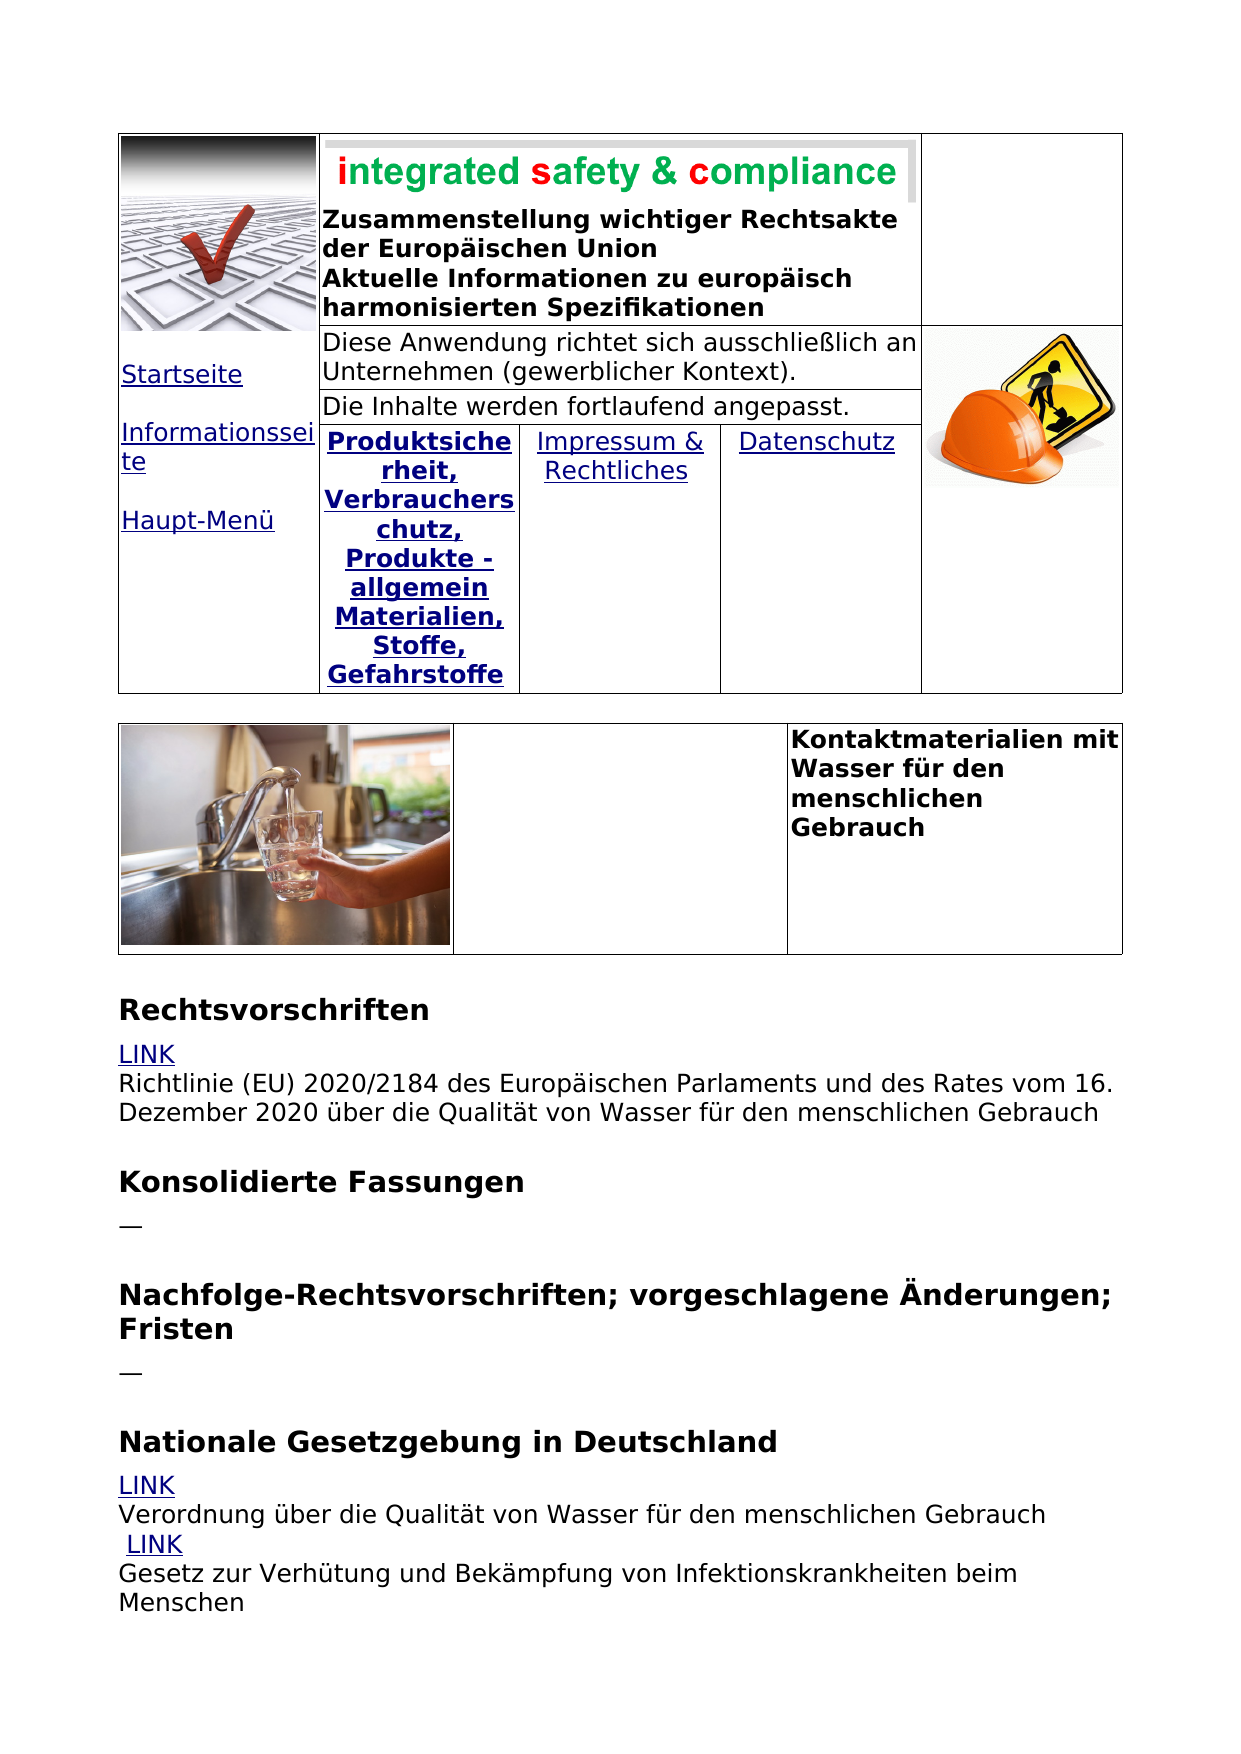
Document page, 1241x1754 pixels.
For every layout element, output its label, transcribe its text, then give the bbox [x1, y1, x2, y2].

table_cell Diese Anwendung richtet sich ausschließlich an Unternehmen (gewerblicher Kontext). [320, 326, 921, 389]
text LINK Verordnung über die Qualität von Wasser für den menschlichen Gebrauch LINK Gesetz zur Verhütung und Bekämpfung von Infektionskrankheiten beim Menschen [118, 1472, 1122, 1617]
subtitle Nationale Gesetzgebung in Deutschland [118, 1425, 1122, 1459]
table_cell Impressum & Rechtliches [520, 425, 720, 693]
table_header [922, 134, 1122, 325]
table_header [119, 724, 453, 953]
table_header Kontaktmaterialien mit Wasser für den menschlichen Gebrauch [788, 724, 1122, 953]
table_header [454, 724, 787, 953]
table_cell [922, 326, 1122, 693]
picture [121, 725, 450, 945]
picture [924, 328, 1120, 488]
table_header Zusammenstellung wichtiger Rechtsakte der Europäischen Union Aktuelle Informationen zu europäisch harmonisierten Spezifikationen [320, 134, 921, 325]
subtitle Nachfolge-Rechtsvorschriften; vorgeschlagene Änderungen; Fristen [118, 1278, 1122, 1346]
text — [118, 1358, 1122, 1388]
subtitle Konsolidierte Fassungen [118, 1165, 1122, 1199]
subtitle Rechtsvorschriften [118, 993, 1122, 1027]
picture [121, 136, 316, 331]
picture [321, 136, 919, 206]
table_cell Die Inhalte werden fortlaufend angepasst. [320, 390, 921, 424]
table_cell Datenschutz [721, 425, 921, 693]
text — [118, 1211, 1122, 1241]
table_header Startseite Informationsseite Haupt-Menü [119, 134, 319, 693]
text LINK Richtlinie (EU) 2020/2184 des Europäischen Parlaments und des Rates vom 16. Dezember 2020 über die Qualität von Wasser für den menschlichen Gebrauch [118, 1040, 1122, 1127]
table_cell Produktsicherheit, Verbraucherschutz, Produkte - allgemein Materialien, Stoffe, Gefahrstoffe [320, 425, 519, 693]
